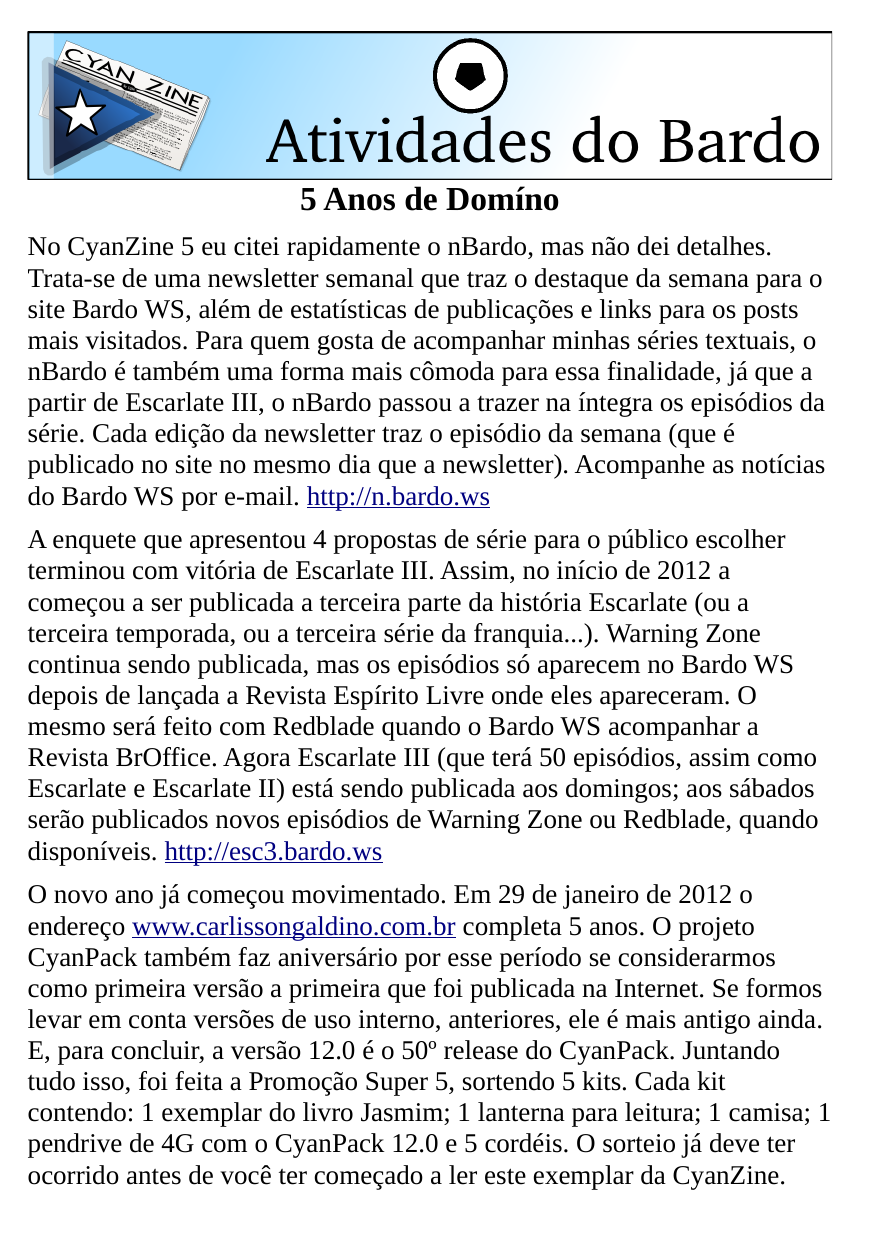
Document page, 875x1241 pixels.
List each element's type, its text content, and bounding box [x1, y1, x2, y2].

subtitle 5 Anos de Domíno [27, 180, 832, 218]
picture [27, 31, 833, 180]
text A enquete que apresentou 4 propostas de série para o público escolher terminou com vitória de Escarlate III. Assim, no início de 2012 a começou a ser publicada a terceira parte da história Escarlate (ou a terceira temporada, ou a terceira série da franquia...). Warning Zone continua sendo publicada, mas os episódios só aparecem no Bardo WS depois de lançada a Revista Espírito Livre onde eles apareceram. O mesmo será feito com Redblade quando o Bardo WS acompanhar a Revista BrOffice. Agora Escarlate III (que terá 50 episódios, assim como Escarlate e Escarlate II) está sendo publicada aos domingos; aos sábados serão publicados novos episódios de Warning Zone ou Redblade, quando disponíveis. http://esc3.bardo.ws [27, 523, 832, 866]
text No CyanZine 5 eu citei rapidamente o nBardo, mas não dei detalhes. Trata-se de uma newsletter semanal que traz o destaque da semana para o site Bardo WS, além de estatísticas de publicações e links para os posts mais visitados. Para quem gosta de acompanhar minhas séries textuais, o nBardo é também uma forma mais cômoda para essa finalidade, já que a partir de Escarlate III, o nBardo passou a trazer na íntegra os episódios da série. Cada edição da newsletter traz o episódio da semana (que é publicado no site no mesmo dia que a newsletter). Acompanhe as notícias do Bardo WS por e-mail. http://n.bardo.ws [27, 231, 832, 511]
text O novo ano já começou movimentado. Em 29 de janeiro de 2012 o endereço www.carlissongaldino.com.br completa 5 anos. O projeto CyanPack também faz aniversário por esse período se considerarmos como primeira versão a primeira que foi publicada na Internet. Se formos levar em conta versões de uso interno, anteriores, ele é mais antigo ainda. E, para concluir, a versão 12.0 é o 50º release do CyanPack. Juntando tudo isso, foi feita a Promoção Super 5, sortendo 5 kits. Cada kit contendo: 1 exemplar do livro Jasmim; 1 lanterna para leitura; 1 camisa; 1 pendrive de 4G com o CyanPack 12.0 e 5 cordéis. O sorteio já deve ter ocorrido antes de você ter começado a ler este exemplar da CyanZine. [27, 878, 832, 1190]
